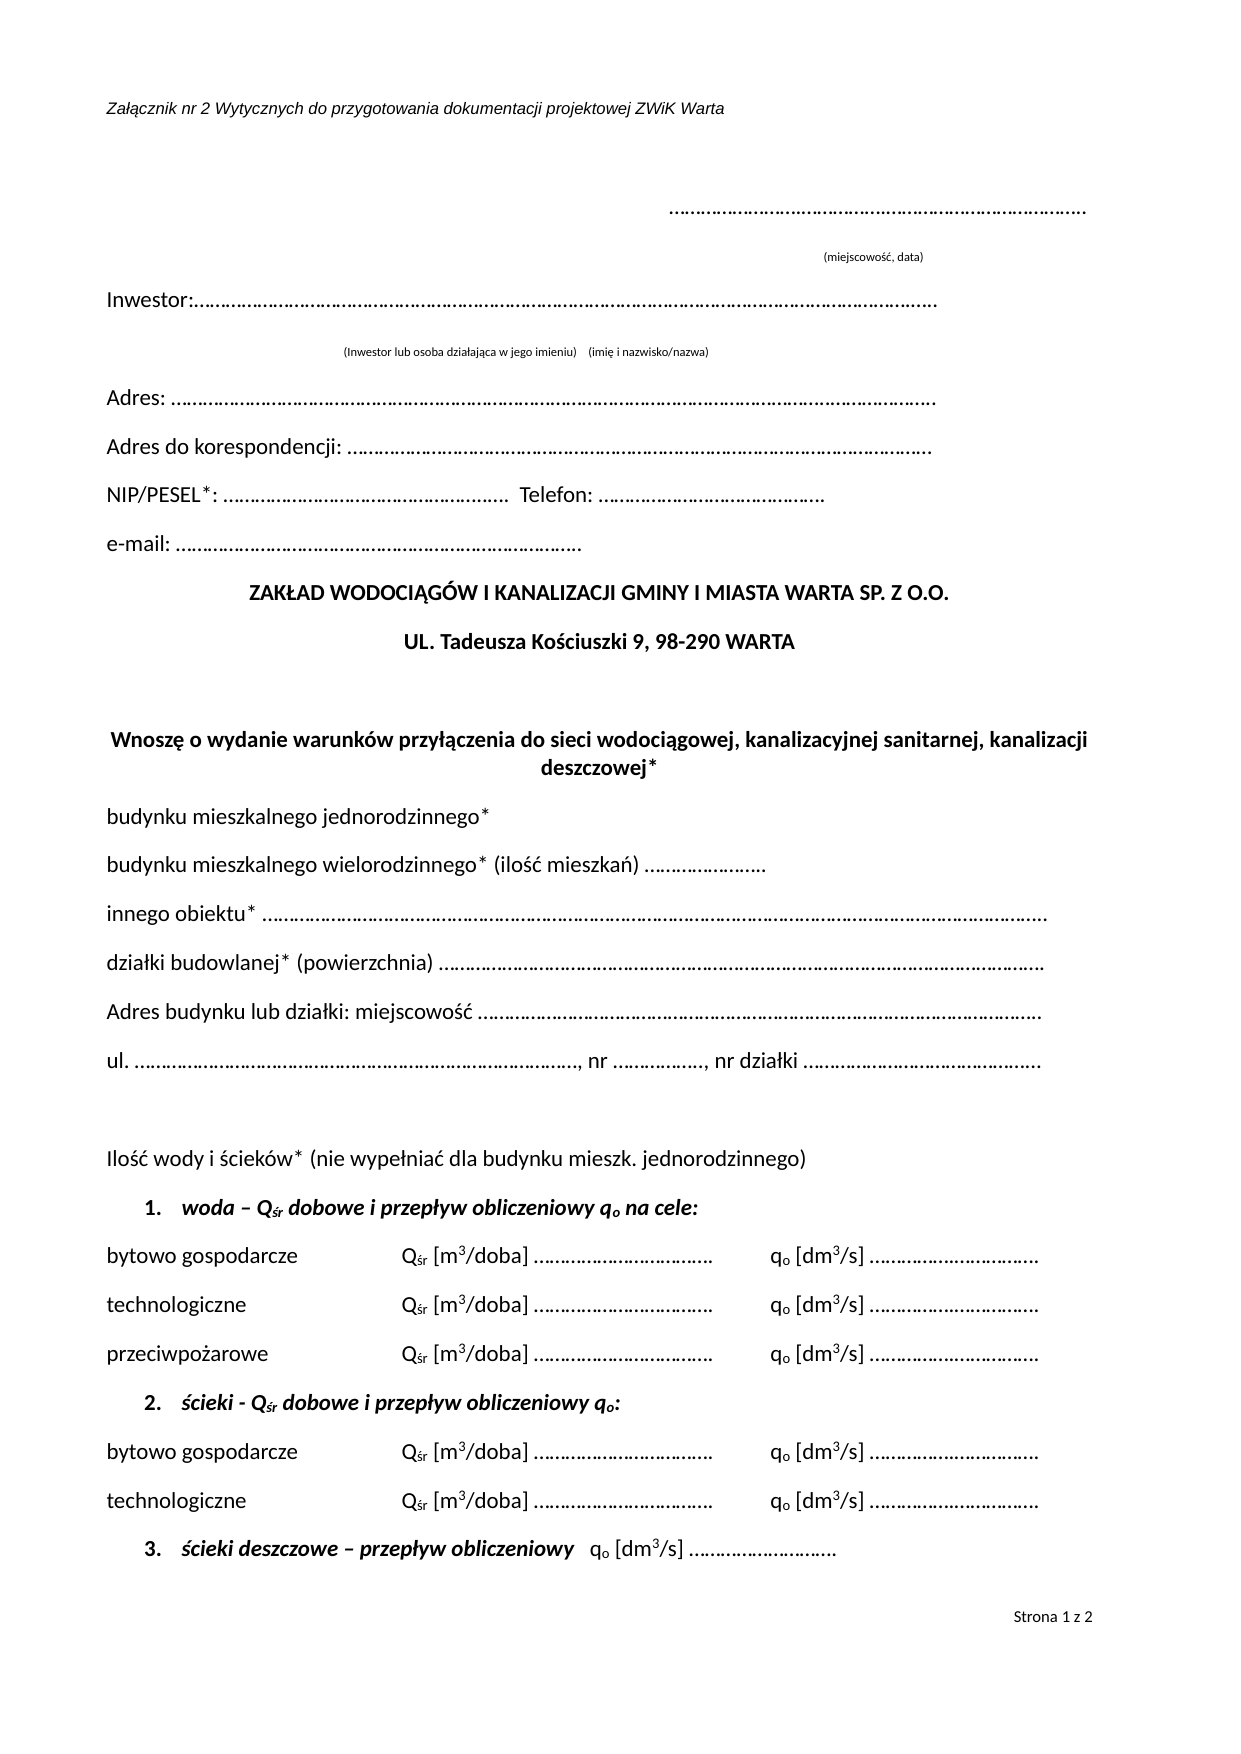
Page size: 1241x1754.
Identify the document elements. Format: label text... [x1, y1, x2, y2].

text Adres do korespondencji: ………………………………………………………………………………………………… [106, 432, 1092, 460]
text bytowo gospodarcze Qśr [m3/doba] ……………………………. qo [dm3/s] …………….……………. [106, 1437, 1092, 1465]
text NIP/PESEL*: …………………………………………..…. Telefon: ……………………………………. [106, 481, 1092, 509]
text działki budowlanej* (powierzchnia) ……………………………………………………………………………………………………. [106, 948, 1092, 976]
text …………………….…………….……………………………….. [623, 192, 1092, 220]
text ul. …………………………………………………………………………, nr …………….., nr działki ……………………………………... [106, 1046, 1092, 1074]
text budynku mieszkalnego wielorodzinnego* (ilość mieszkań) ………………….. [106, 851, 1092, 879]
text technologiczne Qśr [m3/doba] ……………………………. qo [dm3/s] …………….……………. [106, 1486, 1092, 1514]
text (miejscowość, data) [106, 249, 1092, 264]
text Wnoszę o wydanie warunków przyłączenia do sieci wodociągowej, kanalizacyjnej sanitarnej, kanalizacji deszczowej* [106, 725, 1092, 781]
text e-mail: ………………………………………………………………….. [106, 529, 1092, 557]
text przeciwpożarowe Qśr [m3/doba] ……………………………. qo [dm3/s] …………….……………. [106, 1339, 1092, 1367]
text Adres budynku lub działki: miejscowość …………………………………………………………………………………………….. [106, 997, 1092, 1025]
text bytowo gospodarcze Qśr [m3/doba] ……………………………. qo [dm3/s] …………….……………. [106, 1241, 1092, 1269]
text innego obiektu* ………………………………………………………………………………………………………………………………….. [106, 899, 1092, 927]
text technologiczne Qśr [m3/doba] ……………………………. qo [dm3/s] …………….……………. [106, 1290, 1092, 1318]
text UL. Tadeusza Kościuszki 9, 98-290 WARTA [106, 627, 1092, 655]
list ścieki - Qśr dobowe i przepływ obliczeniowy qo: [144, 1388, 1092, 1416]
text ZAKŁAD WODOCIĄGÓW I KANALIZACJI GMINY I MIASTA WARTA SP. Z O.O. [106, 578, 1092, 606]
text Ilość wody i ścieków* (nie wypełniać dla budynku mieszk. jednorodzinnego) [106, 1144, 1092, 1172]
text Adres: ……………………………………………………………………………………………………………..……………….. [106, 383, 1092, 411]
list ścieki deszczowe – przepływ obliczeniowy qo [dm3/s] ………………………. [144, 1534, 1092, 1563]
text budynku mieszkalnego jednorodzinnego* [106, 802, 1092, 830]
text (Inwestor lub osoba działająca w jego imieniu) (imię i nazwisko/nazwa) [106, 334, 1092, 362]
list woda – Qśr dobowe i przepływ obliczeniowy qo na cele: [144, 1193, 1092, 1221]
text Inwestor:……………………………………………………………………………………………………………………….….. [106, 285, 1092, 313]
